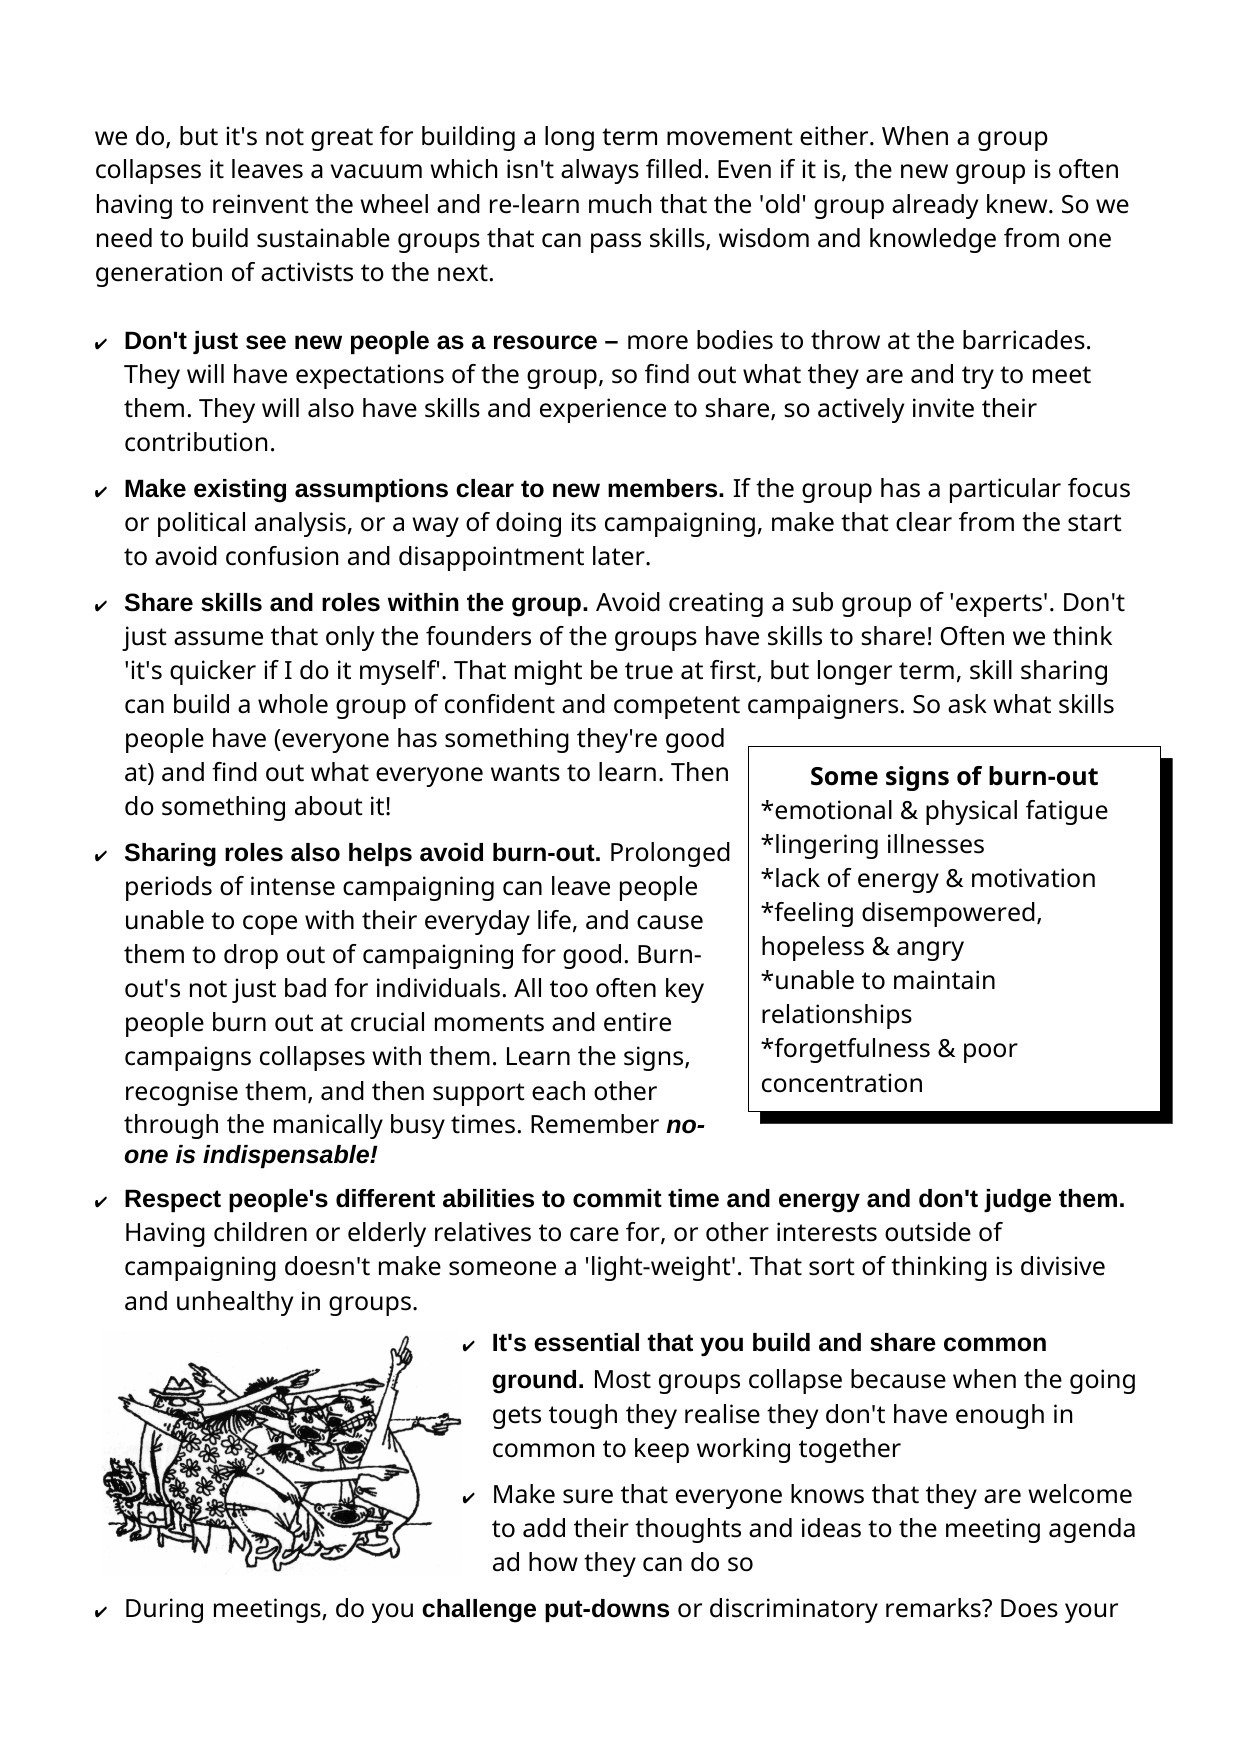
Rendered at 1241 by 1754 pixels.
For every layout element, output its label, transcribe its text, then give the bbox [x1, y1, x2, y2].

list Sharing roles also helps avoid burn-out. Prolonged periods of intense campaigning can leave people unable to cope with their everyday life, and cause them to drop out of campaigning for good. Burn-out's not just bad for individuals. All too often key people burn out at crucial moments and entire campaigns collapses with them. Learn the signs, recognise them, and then support each other through the manically busy times. Remember no-one is indispensable! [94, 835, 1146, 1169]
list During meetings, do you challenge put-downs or discriminatory remarks? Does your [94, 1590, 1146, 1624]
list Share skills and roles within the group. Avoid creating a sub group of 'experts'. Don't just assume that only the founders of the groups have skills to share! Often we think 'it's quicker if I do it myself'. That might be true at first, but longer term, skill sharing can build a whole group of confident and competent campaigners. So ask what skills people have (everyone has something they're good at) and find out what everyone wants to learn. Then do something about it! [94, 584, 1146, 823]
list It's essential that you build and share common ground. Most groups collapse because when the going gets tough they realise they don't have enough in common to keep working together [94, 1329, 1146, 1465]
list Make sure that everyone knows that they are welcome to add their thoughts and ideas to the meeting agenda ad how they can do so [94, 1476, 1146, 1579]
list Respect people's different abilities to commit time and energy and don't judge them. Having children or elderly relatives to care for, or other interests outside of campaigning doesn't make someone a 'light-weight'. That sort of thinking is divisive and unhealthy in groups. [94, 1181, 1146, 1317]
text we do, but it's not great for building a long term movement either. When a group collapses it leaves a vacuum which isn't always filled. Even if it is, the new group is often having to reinvent the wheel and re-learn much that the 'old' group already knew. So we need to build sustainable groups that can pass skills, wisdom and knowledge from one generation of activists to the next. [94, 118, 1146, 288]
picture [102, 1332, 463, 1576]
list Make existing assumptions clear to new members. If the group has a particular focus or political analysis, or a way of doing its campaigning, make that clear from the start to avoid confusion and disappointment later. [94, 471, 1146, 573]
list Don't just see new people as a resource – more bodies to throw at the barricades. They will have expectations of the group, so find out what they are and try to meet them. They will also have skills and experience to share, so actively invite their contribution. [94, 322, 1146, 459]
